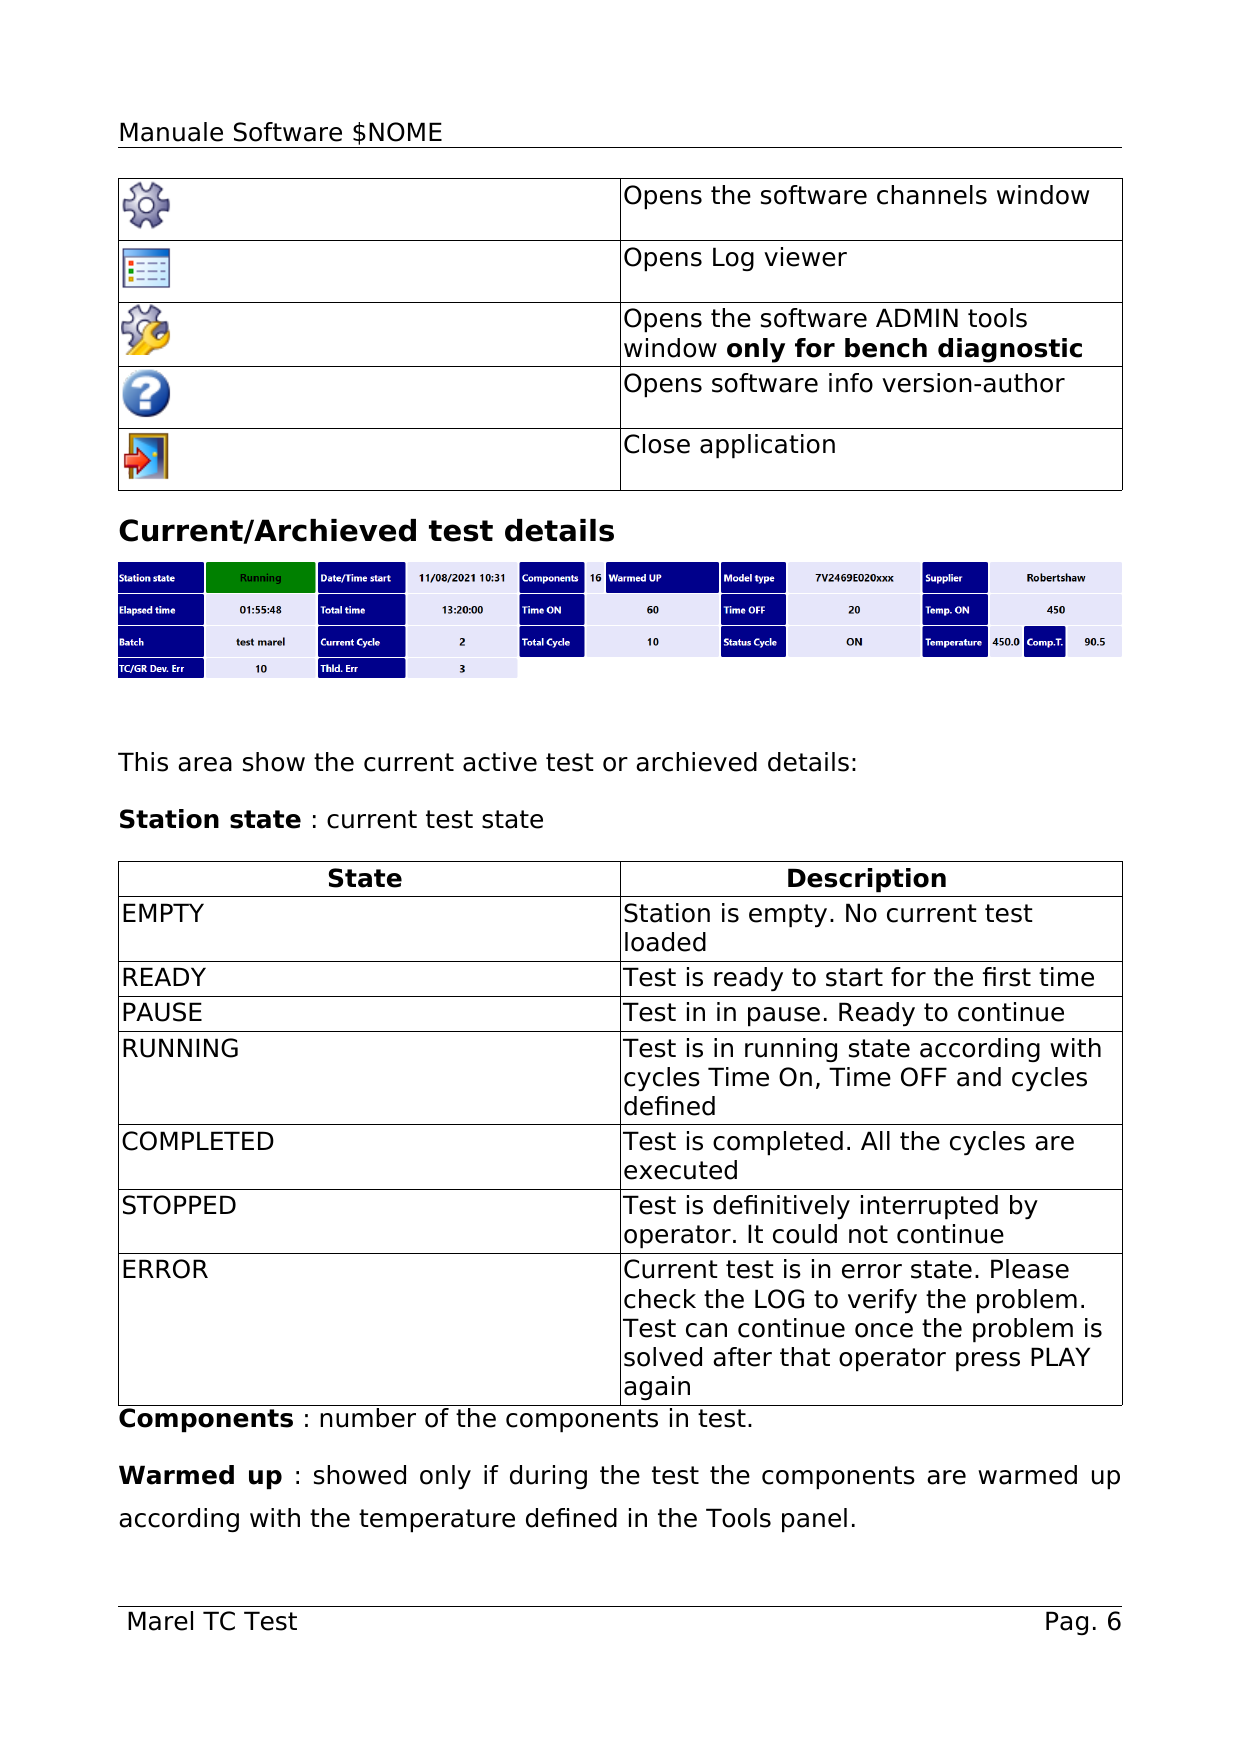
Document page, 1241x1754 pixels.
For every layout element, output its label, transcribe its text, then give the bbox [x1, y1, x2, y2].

picture [121, 180, 172, 231]
text Components : number of the components in test. [118, 1406, 1122, 1434]
table_cell EMPTY [119, 897, 620, 961]
table_cell Test is in running state according with cycles Time On, Time OFF and cycles defined [621, 1032, 1122, 1124]
picture [121, 242, 172, 293]
table_header State [119, 862, 620, 896]
table_cell PAUSE [119, 997, 620, 1031]
picture [121, 430, 172, 481]
table_cell STOPPED [119, 1190, 620, 1253]
text This area show the current active test or archieved details: [118, 749, 1122, 778]
table_cell Test in in pause. Ready to continue [621, 997, 1122, 1031]
table_cell Test is completed. All the cycles are executed [621, 1125, 1122, 1188]
table_cell Opens Log viewer [621, 241, 1122, 302]
table_cell Test is definitively interrupted by operator. It could not continue [621, 1190, 1122, 1253]
table_cell Test is ready to start for the first time [621, 962, 1122, 996]
table_cell [119, 303, 620, 366]
table_cell COMPLETED [119, 1125, 620, 1188]
table_cell [119, 179, 620, 240]
table_cell [119, 241, 620, 302]
table_cell [119, 429, 620, 489]
table_header Description [621, 862, 1122, 896]
picture [118, 561, 1123, 678]
table_cell ERROR [119, 1254, 620, 1404]
text Warmed up : showed only if during the test the components are warmed up according with the temperature defined in the Tools panel. [118, 1461, 1122, 1534]
picture [121, 304, 172, 355]
table_cell READY [119, 962, 620, 996]
table_cell Close application [621, 429, 1122, 489]
picture [121, 368, 172, 419]
table_cell RUNNING [119, 1032, 620, 1124]
table_cell Opens the software ADMIN tools window only for bench diagnostic [621, 303, 1122, 366]
table_cell Station is empty. No current test loaded [621, 897, 1122, 961]
subtitle Current/Archieved test details [118, 515, 1122, 549]
table_cell Opens software info version-author [621, 367, 1122, 428]
table_cell Current test is in error state. Please check the LOG to verify the problem. Test can continue once the problem is solved after that operator press PLAY again [621, 1254, 1122, 1404]
text Station state : current test state [118, 805, 1122, 834]
table_cell Opens the software channels window [621, 179, 1122, 240]
table_cell [119, 367, 620, 428]
